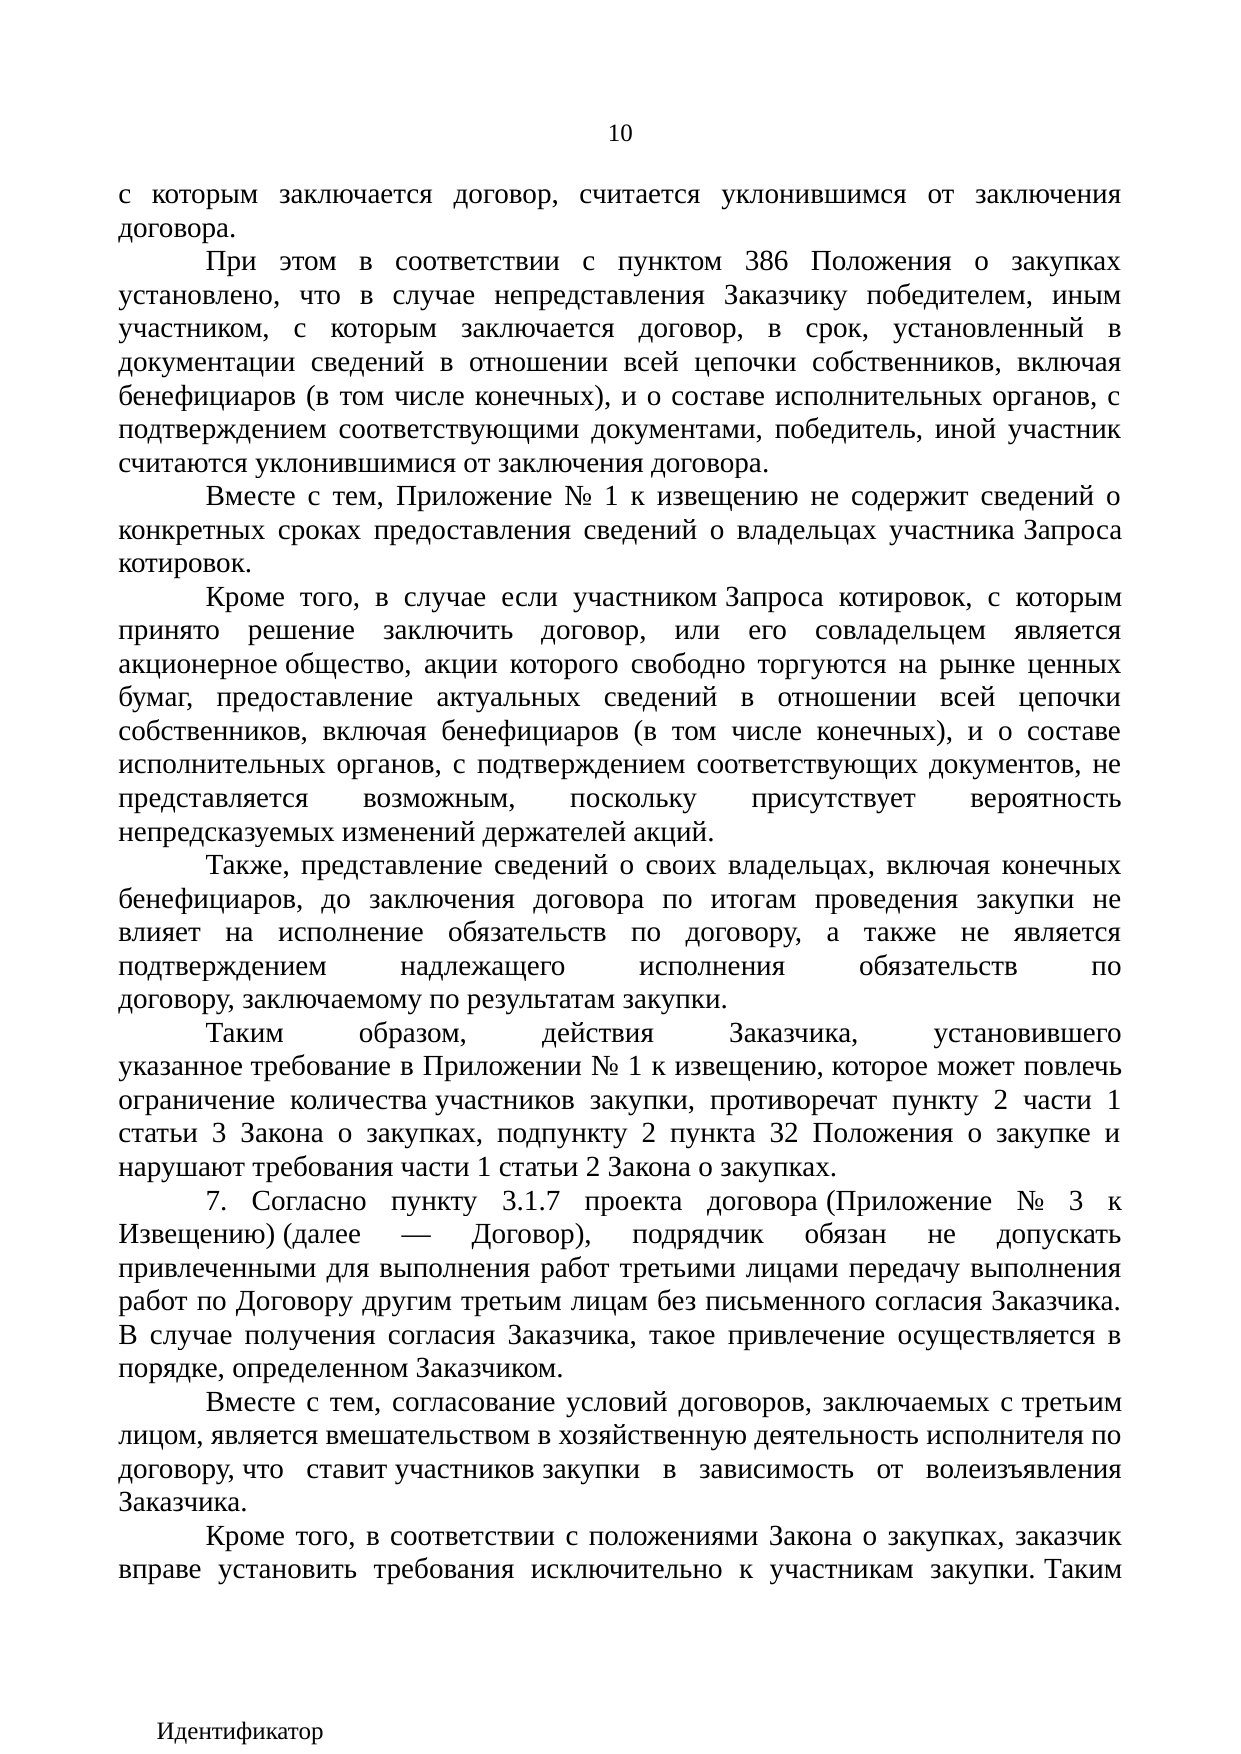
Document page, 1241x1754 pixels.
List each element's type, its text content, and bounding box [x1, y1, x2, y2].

text Таким образом, действия Заказчика, установившего указанное требование в Приложении № 1 к извещению, которое может повлечь ограничение количества участников закупки, противоречат пункту 2 части 1 статьи 3 Закона о закупках, подпункту 2 пункта 32 Положения о закупке и нарушают требования части 1 статьи 2 Закона о закупках. [118, 1015, 1122, 1183]
text с которым заключается договор, считается уклонившимся от заключения договора. [118, 176, 1122, 243]
text Кроме того, в соответствии с положениями Закона о закупках, заказчик вправе установить требования исключительно к участникам закупки. Таким [118, 1518, 1122, 1585]
text 7. Согласно пункту 3.1.7 проекта договора (Приложение № 3 к Извещению) (далее — Договор), подрядчик обязан не допускать привлеченными для выполнения работ третьими лицами передачу выполнения работ по Договору другим третьим лицам без письменного согласия Заказчика. В случае получения согласия Заказчика, такое привлечение осуществляется в порядке, определенном Заказчиком. [118, 1183, 1122, 1384]
text Также, представление сведений о своих владельцах, включая конечных бенефициаров, до заключения договора по итогам проведения закупки не влияет на исполнение обязательств по договору, а также не является подтверждением надлежащего исполнения обязательств по договору, заключаемому по результатам закупки. [118, 847, 1122, 1015]
text При этом в соответствии с пунктом 386 Положения о закупках установлено, что в случае непредставления Заказчику победителем, иным участником, с которым заключается договор, в срок, установленный в документации сведений в отношении всей цепочки собственников, включая бенефициаров (в том числе конечных), и о составе исполнительных органов, с подтверждением соответствующими документами, победитель, иной участник считаются уклонившимися от заключения договора. [118, 243, 1122, 478]
text Вместе с тем, Приложение № 1 к извещению не содержит сведений о конкретных сроках предоставления сведений о владельцах участника Запроса котировок. [118, 478, 1122, 579]
text Кроме того, в случае если участником Запроса котировок, с которым принято решение заключить договор, или его совладельцем является акционерное общество, акции которого свободно торгуются на рынке ценных бумаг, предоставление актуальных сведений в отношении всей цепочки собственников, включая бенефициаров (в том числе конечных), и о составе исполнительных органов, с подтверждением соответствующих документов, не представляется возможным, поскольку присутствует вероятность непредсказуемых изменений держателей акций. [118, 579, 1122, 847]
text Вместе с тем, согласование условий договоров, заключаемых с третьим лицом, является вмешательством в хозяйственную деятельность исполнителя по договору, что ставит участников закупки в зависимость от волеизъявления Заказчика. [118, 1384, 1122, 1518]
